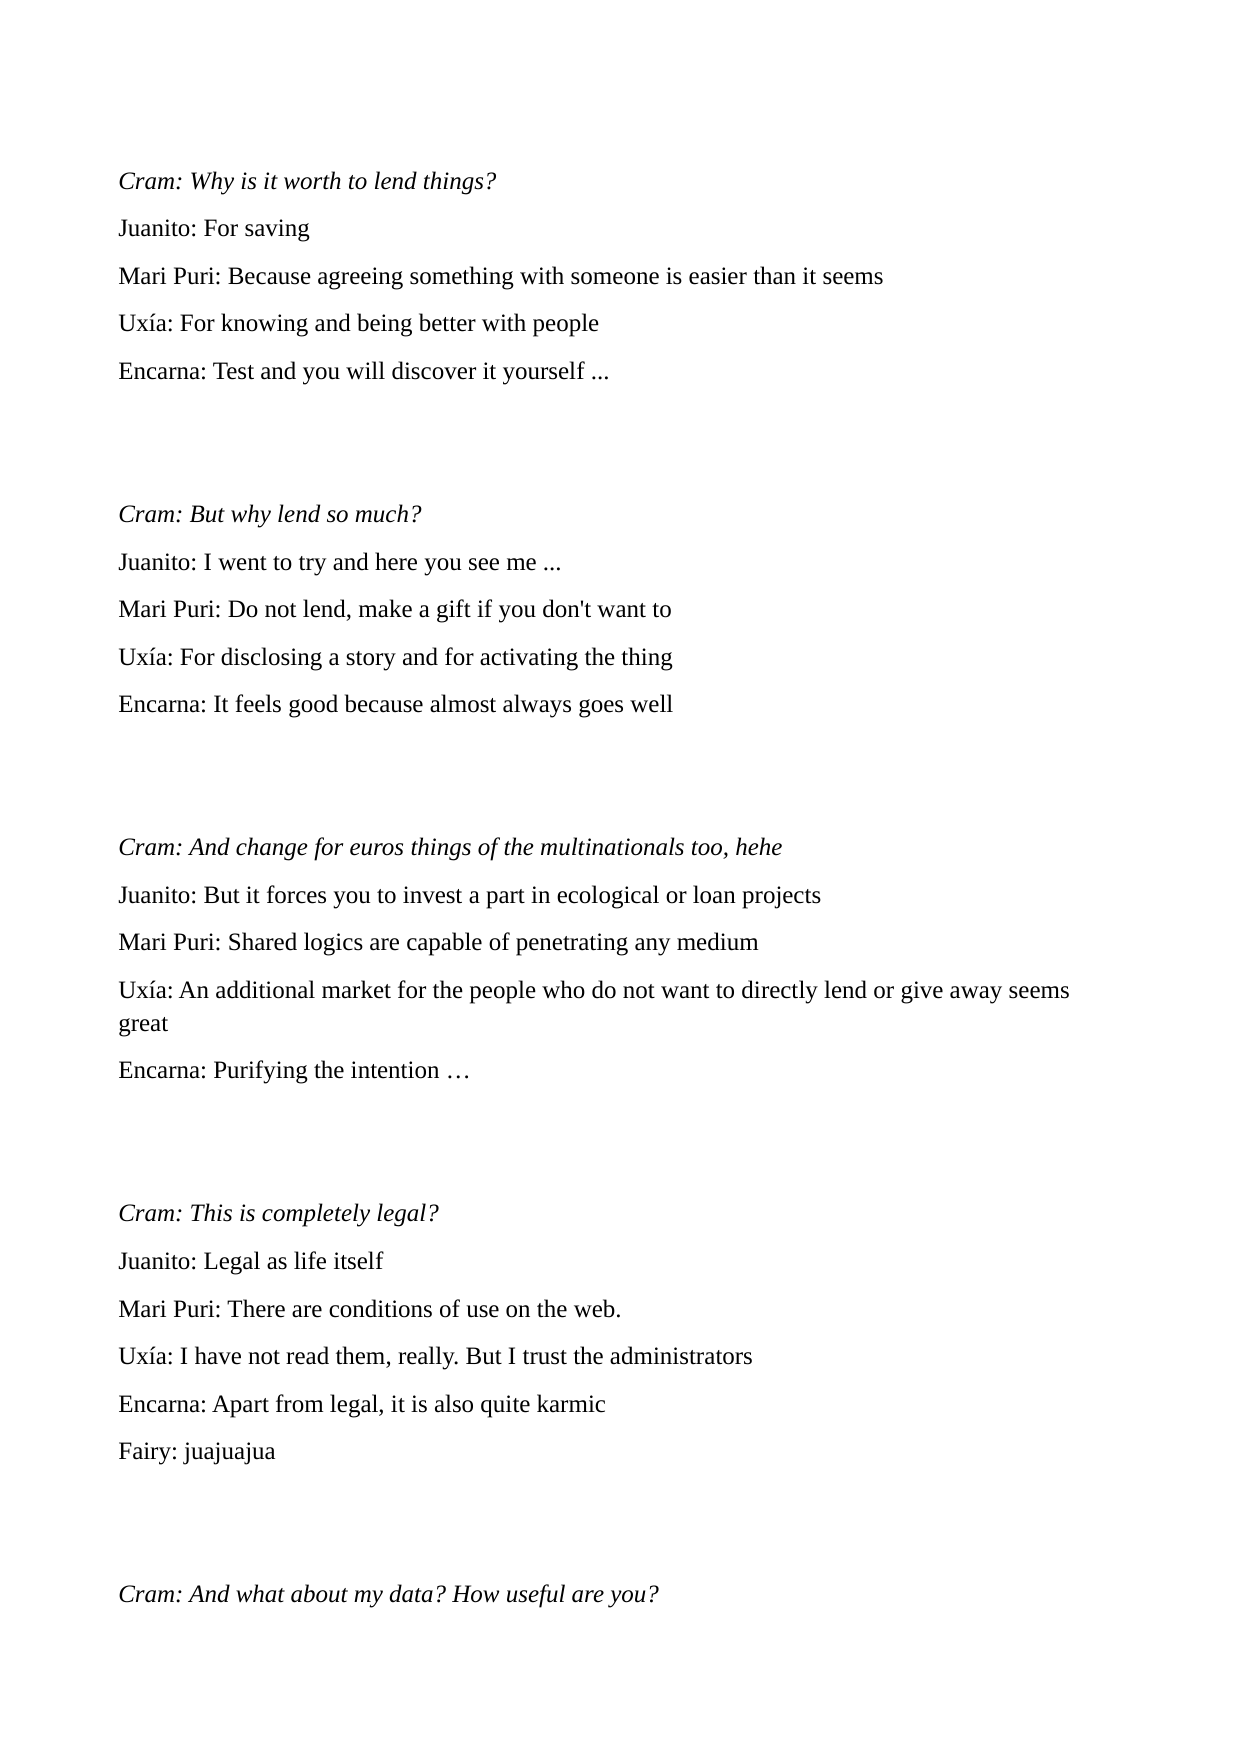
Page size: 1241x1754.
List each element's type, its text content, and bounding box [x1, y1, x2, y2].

text Encarna: It feels good because almost always goes well [118, 689, 1122, 718]
text Fairy: juajuajua [118, 1436, 1122, 1465]
text Juanito: For saving [118, 213, 1122, 242]
text Uxía: For knowing and being better with people [118, 308, 1122, 337]
text Juanito: I went to try and here you see me ... [118, 547, 1122, 575]
text Juanito: But it forces you to invest a part in ecological or loan projects [118, 880, 1122, 908]
text Mari Puri: There are conditions of use on the web. [118, 1294, 1122, 1322]
text Cram: But why lend so much? [118, 499, 1122, 528]
text Uxía: For disclosing a story and for activating the thing [118, 642, 1122, 671]
text Encarna: Test and you will discover it yourself ... [118, 356, 1122, 385]
text Encarna: Apart from legal, it is also quite karmic [118, 1389, 1122, 1418]
text Cram: And change for euros things of the multinationals too, hehe [118, 832, 1122, 861]
text Mari Puri: Do not lend, make a gift if you don't want to [118, 594, 1122, 623]
text Cram: And what about my data? How useful are you? [118, 1579, 1122, 1608]
text Mari Puri: Because agreeing something with someone is easier than it seems [118, 261, 1122, 290]
text Cram: Why is it worth to lend things? [118, 166, 1122, 194]
text Mari Puri: Shared logics are capable of penetrating any medium [118, 927, 1122, 956]
text Uxía: An additional market for the people who do not want to directly lend or give away seems great [118, 975, 1122, 1037]
text Encarna: Purifying the intention … [118, 1056, 1122, 1084]
text Juanito: Legal as life itself [118, 1246, 1122, 1275]
text Uxía: I have not read them, really. But I trust the administrators [118, 1341, 1122, 1370]
text Cram: This is completely legal? [118, 1198, 1122, 1227]
